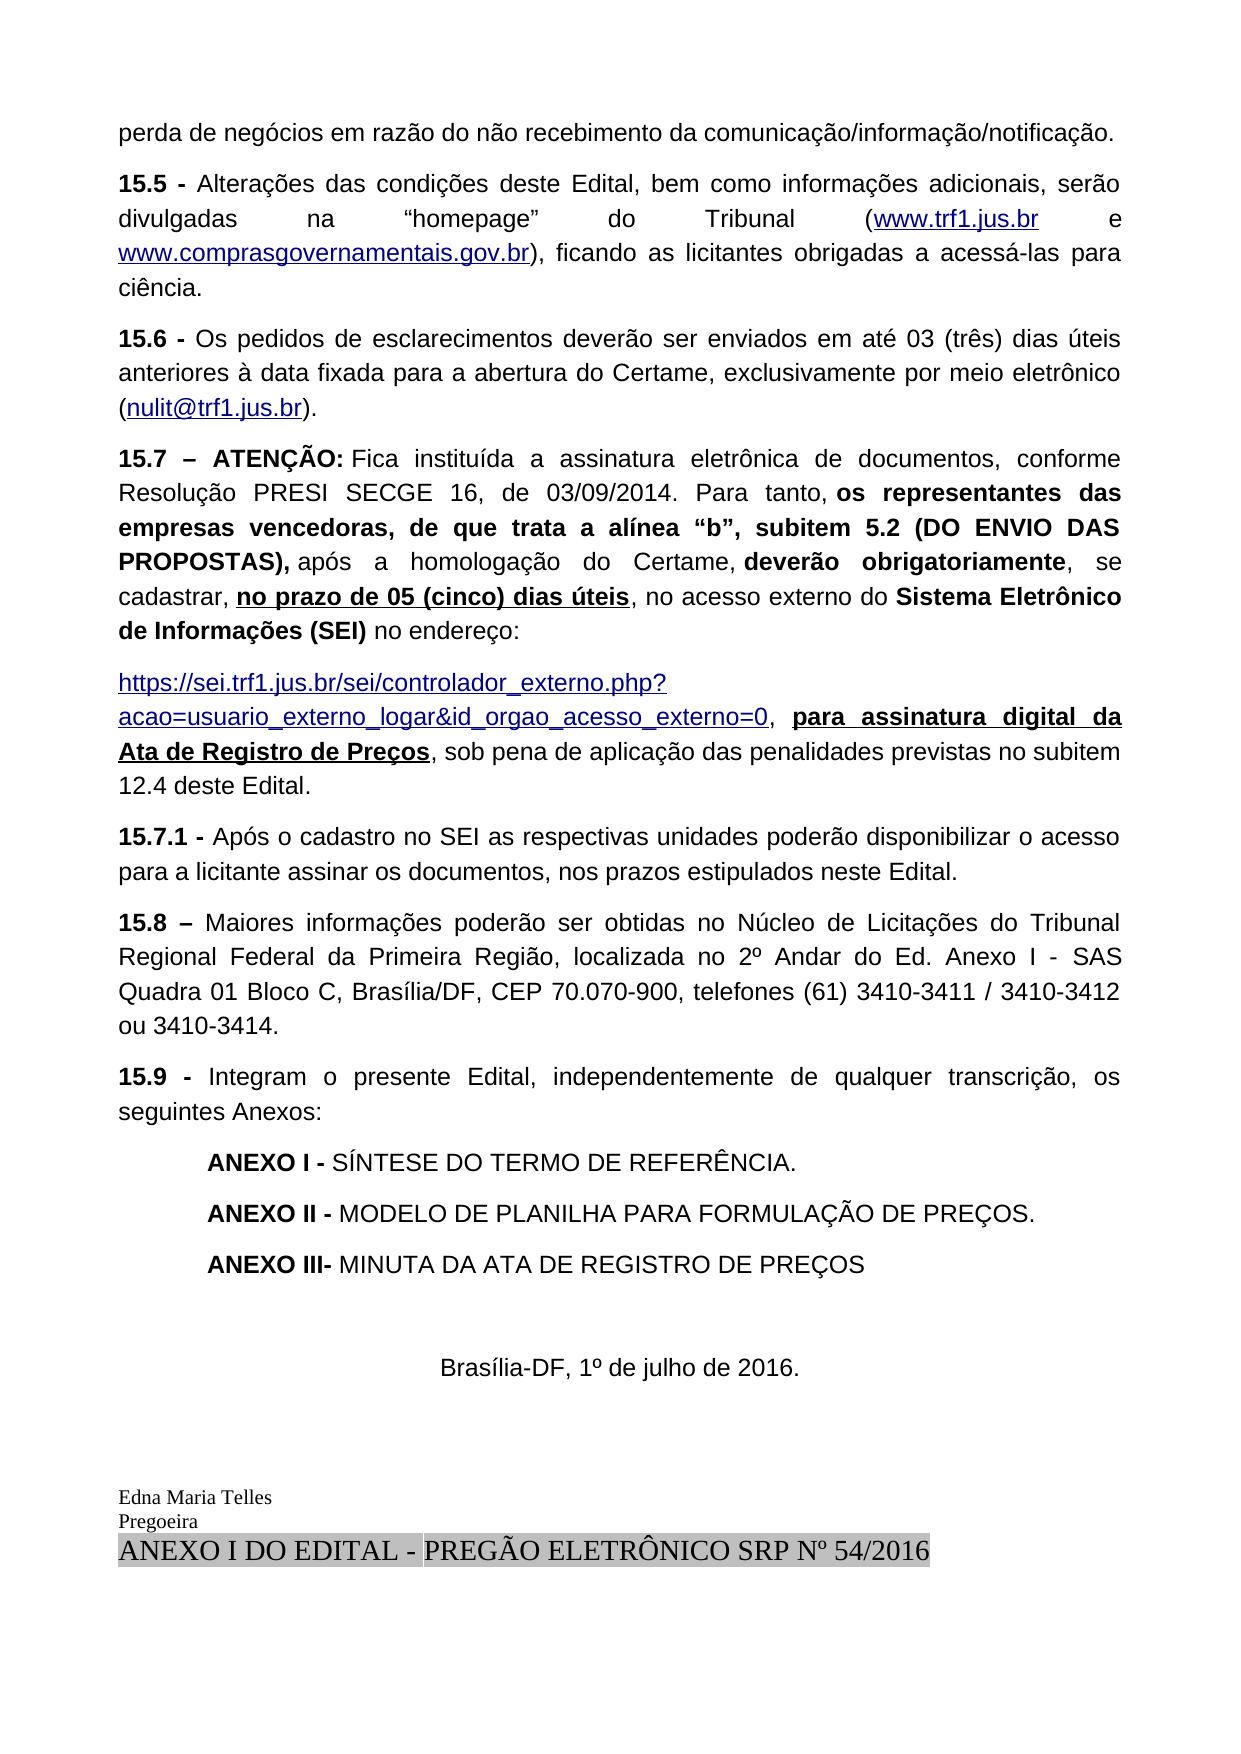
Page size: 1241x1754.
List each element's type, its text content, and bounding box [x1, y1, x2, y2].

text 15.6 - Os pedidos de esclarecimentos deverão ser enviados em até 03 (três) dias úteis anteriores à data fixada para a abertura do Certame, exclusivamente por meio eletrônico (nulit@trf1.jus.br). [118, 324, 1122, 422]
text https://sei.trf1.jus.br/sei/controlador_externo.php?acao=usuario_externo_logar&id_orgao_acesso_externo=0, para assinatura digital da Ata de Registro de Preços, sob pena de aplicação das penalidades previstas no subitem 12.4 deste Edital. [118, 667, 1122, 800]
text 15.7.1 - Após o cadastro no SEI as respectivas unidades poderão disponibilizar o acesso para a licitante assinar os documentos, nos prazos estipulados neste Edital. [118, 822, 1122, 885]
text ANEXO I - SÍNTESE DO TERMO DE REFERÊNCIA. [207, 1148, 1122, 1177]
text 15.7 – ATENÇÃO: Fica instituída a assinatura eletrônica de documentos, conforme Resolução PRESI SECGE 16, de 03/09/2014. Para tanto, os representantes das empresas vencedoras, de que trata a alínea “b”, subitem 5.2 (DO ENVIO DAS PROPOSTAS), após a homologação do Certame, deverão obrigatoriamente, se cadastrar, no prazo de 05 (cinco) dias úteis, no acesso externo do Sistema Eletrônico de Informações (SEI) no endereço: [118, 444, 1122, 645]
text Edna Maria Telles [118, 1485, 1122, 1509]
text ANEXO II - MODELO DE PLANILHA PARA FORMULAÇÃO DE PREÇOS. [207, 1199, 1122, 1228]
text 15.8 – Maiores informações poderão ser obtidas no Núcleo de Licitações do Tribunal Regional Federal da Primeira Região, localizada no 2º Andar do Ed. Anexo I - SAS Quadra 01 Bloco C, Brasília/DF, CEP 70.070-900, telefones (61) 3410-3411 / 3410-3412 ou 3410-3414. [118, 908, 1122, 1040]
text 15.5 - Alterações das condições deste Edital, bem como informações adicionais, serão divulgadas na “homepage” do Tribunal (www.trf1.jus.br e www.comprasgovernamentais.gov.br), ficando as licitantes obrigadas a acessá-las para ciência. [118, 169, 1122, 301]
text 15.9 - Integram o presente Edital, independentemente de qualquer transcrição, os seguintes Anexos: [118, 1062, 1122, 1126]
text Pregoeira [118, 1509, 1122, 1533]
text ANEXO III- MINUTA DA ATA DE REGISTRO DE PREÇOS [207, 1250, 1122, 1279]
text ANEXO I DO EDITAL - PREGÃO ELETRÔNICO SRP Nº 54/2016 [118, 1533, 1122, 1567]
text perda de negócios em razão do não recebimento da comunicação/informação/notificação. [118, 118, 1122, 147]
text Brasília-DF, 1º de julho de 2016. [118, 1352, 1122, 1381]
